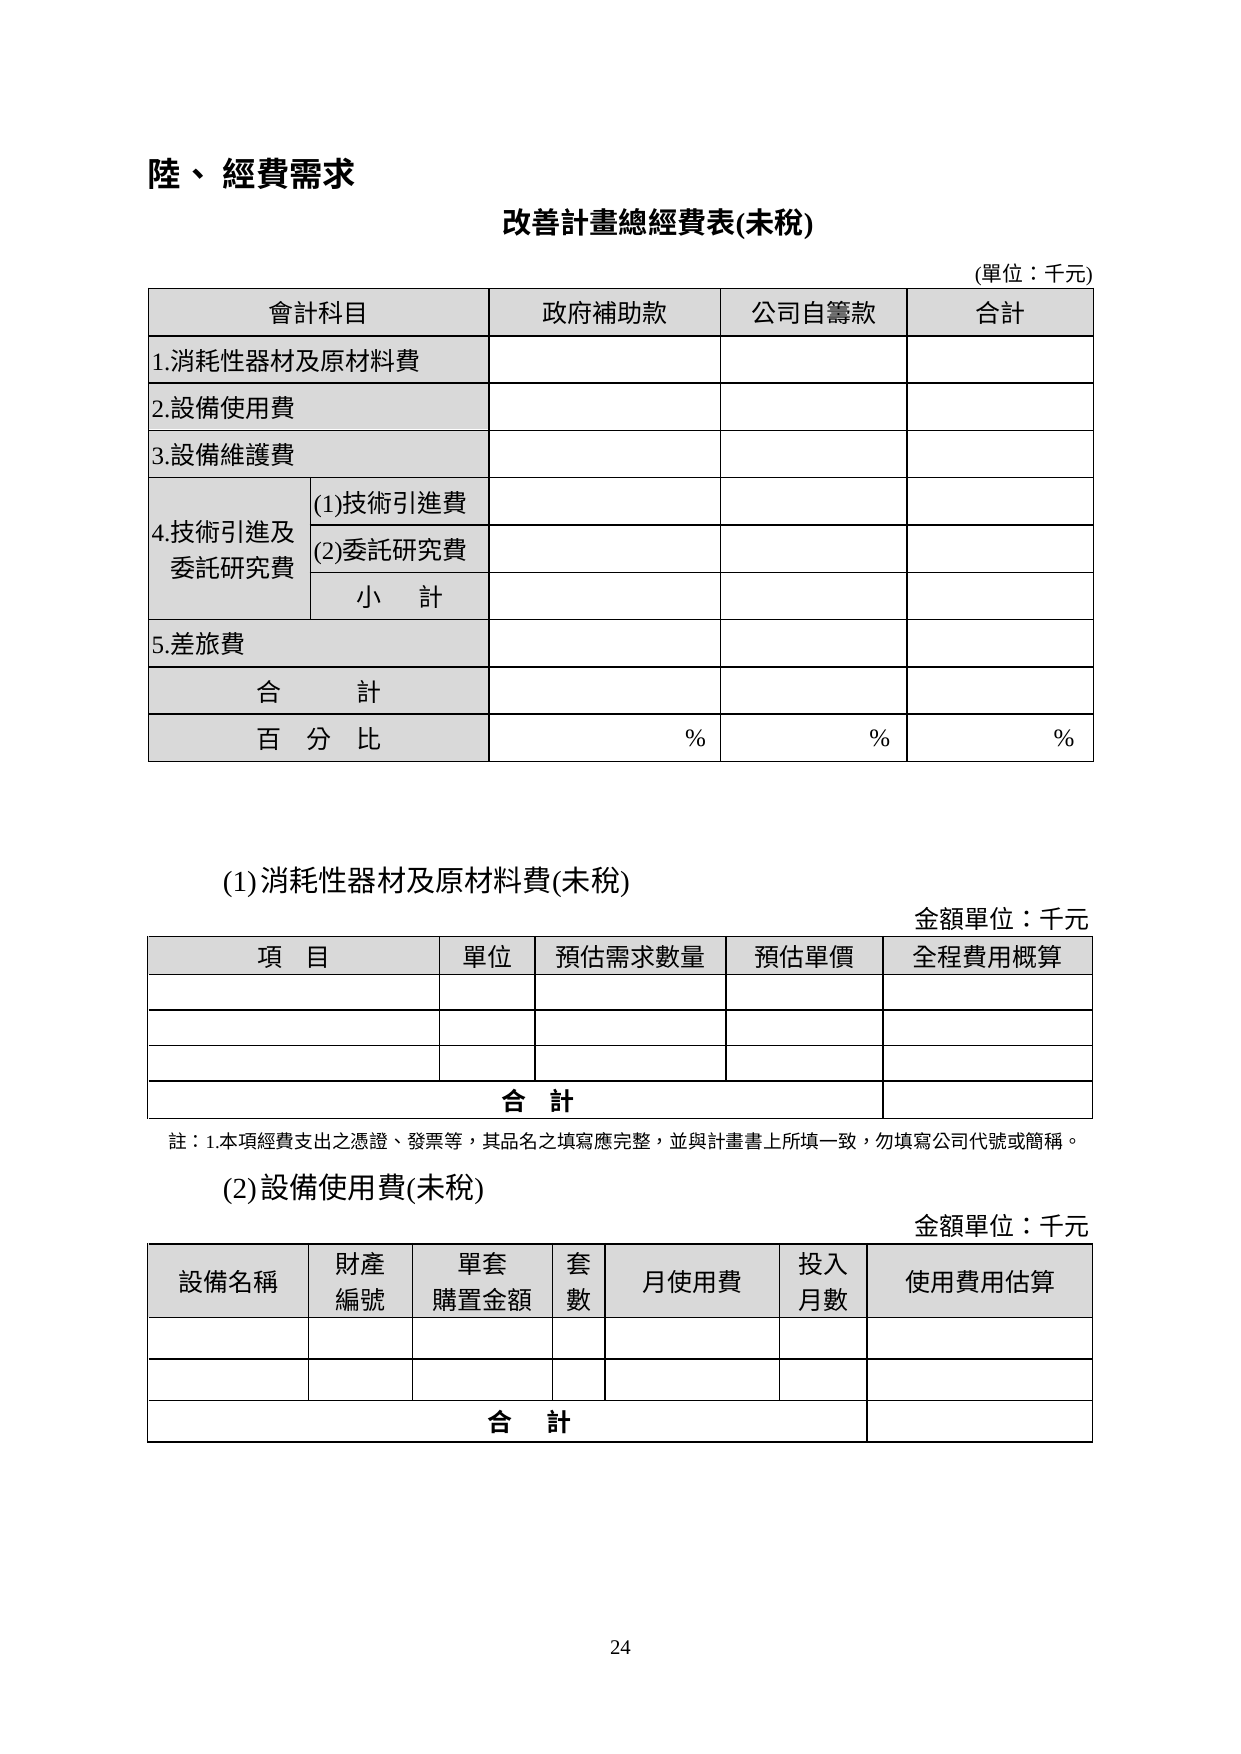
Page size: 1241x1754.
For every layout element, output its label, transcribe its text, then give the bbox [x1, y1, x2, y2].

table_cell [490, 478, 720, 524]
table_cell [884, 1011, 1092, 1044]
table_cell [490, 337, 720, 382]
text (單位：千元) [223, 242, 1092, 288]
table_cell [721, 526, 906, 571]
table_cell % [721, 715, 906, 761]
table_cell 使用費用估算 [868, 1245, 1092, 1317]
table_cell [908, 573, 1093, 619]
table_cell 月使用費 [606, 1245, 779, 1317]
table_cell [908, 337, 1093, 382]
table_cell [721, 384, 906, 429]
table_header 合計 [908, 289, 1093, 335]
table_cell [884, 975, 1092, 1009]
table_cell 項 目 [148, 937, 439, 974]
table_cell [440, 1046, 534, 1080]
table_cell 設備名稱 [148, 1244, 308, 1317]
table_cell [721, 478, 906, 524]
table_cell [727, 1011, 882, 1044]
table_cell [868, 1318, 1092, 1358]
table_cell [721, 337, 906, 382]
table_cell [606, 1360, 779, 1399]
table_cell [908, 526, 1093, 571]
table_cell 全程費用概算 [884, 937, 1092, 974]
table_cell 2.設備使用費 [149, 384, 488, 429]
table_cell 預估單價 [727, 937, 882, 974]
table_cell [727, 975, 882, 1009]
table_cell [440, 975, 534, 1009]
table_cell [536, 1046, 725, 1080]
table_cell [721, 431, 906, 477]
table_cell % [908, 715, 1093, 761]
table_cell [490, 431, 720, 477]
table_cell 合 計 [149, 668, 488, 713]
table_cell 單位 [440, 937, 534, 974]
table_cell 5.差旅費 [149, 620, 488, 666]
table_cell [884, 1082, 1092, 1118]
table_cell [413, 1360, 552, 1399]
table_cell [490, 384, 720, 429]
table_cell 套數 [553, 1245, 604, 1317]
table_cell [440, 1011, 534, 1044]
text 改善計畫總經費表(未稅) [223, 196, 1092, 242]
table_cell [868, 1401, 1092, 1441]
table_cell [309, 1360, 412, 1399]
table_cell [606, 1318, 779, 1358]
table_cell [148, 1046, 439, 1080]
table_cell [148, 1010, 439, 1044]
table_cell 註：1.本項經費支出之憑證、發票等，其品名之填寫應完整，並與計畫書上所填一致，勿填寫公司代號或簡稱。 [148, 1119, 1092, 1161]
table_cell [490, 573, 720, 619]
table_cell [721, 573, 906, 619]
list 消耗性器材及原材料費(未稅) [223, 854, 1092, 899]
table_cell [780, 1318, 866, 1358]
table_cell 4.技術引進及委託研究費 [149, 478, 310, 619]
table_cell [908, 384, 1093, 429]
table_cell [148, 1318, 308, 1358]
table_cell [413, 1318, 552, 1358]
table_cell 1.消耗性器材及原材料費 [149, 337, 488, 382]
table_header 政府補助款 [490, 289, 720, 335]
table_cell [309, 1318, 412, 1358]
table_cell [148, 1359, 308, 1399]
table_cell [490, 526, 720, 571]
table_cell [721, 620, 906, 666]
table_header 會計科目 [149, 289, 488, 335]
table_cell 預估需求數量 [536, 937, 725, 974]
table_cell [884, 1046, 1092, 1080]
table_cell [727, 1046, 882, 1080]
table_cell [553, 1360, 604, 1399]
table_cell 合 計 [148, 1401, 866, 1441]
table_header 金額單位：千元 [148, 900, 1092, 936]
list 經費需求 [148, 148, 1092, 196]
table_cell 合 計 [148, 1081, 882, 1118]
table_cell [536, 975, 725, 1009]
table_cell 投入 月數 [780, 1245, 866, 1317]
table_header 公司自籌款 [721, 289, 906, 335]
table_cell % [490, 715, 720, 761]
table_cell [536, 1011, 725, 1044]
table_cell [908, 478, 1093, 524]
table_cell (2)委託研究費 [311, 526, 488, 571]
table_cell [908, 431, 1093, 477]
table_cell [780, 1360, 866, 1399]
table_cell 財產 編號 [309, 1245, 412, 1317]
table_cell [490, 668, 720, 713]
table_cell 小計 [311, 573, 488, 619]
table_cell [490, 620, 720, 666]
table_cell [868, 1360, 1092, 1399]
table_cell [721, 668, 906, 713]
table_header 金額單位：千元 [148, 1207, 1092, 1243]
table_cell 單套 購置金額 [413, 1245, 552, 1317]
list 設備使用費(未稅) [223, 1161, 1092, 1207]
table_cell 3.設備維護費 [149, 431, 488, 477]
table_cell [908, 668, 1093, 713]
table_cell (1)技術引進費 [311, 478, 488, 524]
table_cell [908, 620, 1093, 666]
table_cell [553, 1318, 604, 1358]
table_cell 百 分 比 [149, 715, 488, 761]
table_cell [148, 975, 439, 1009]
